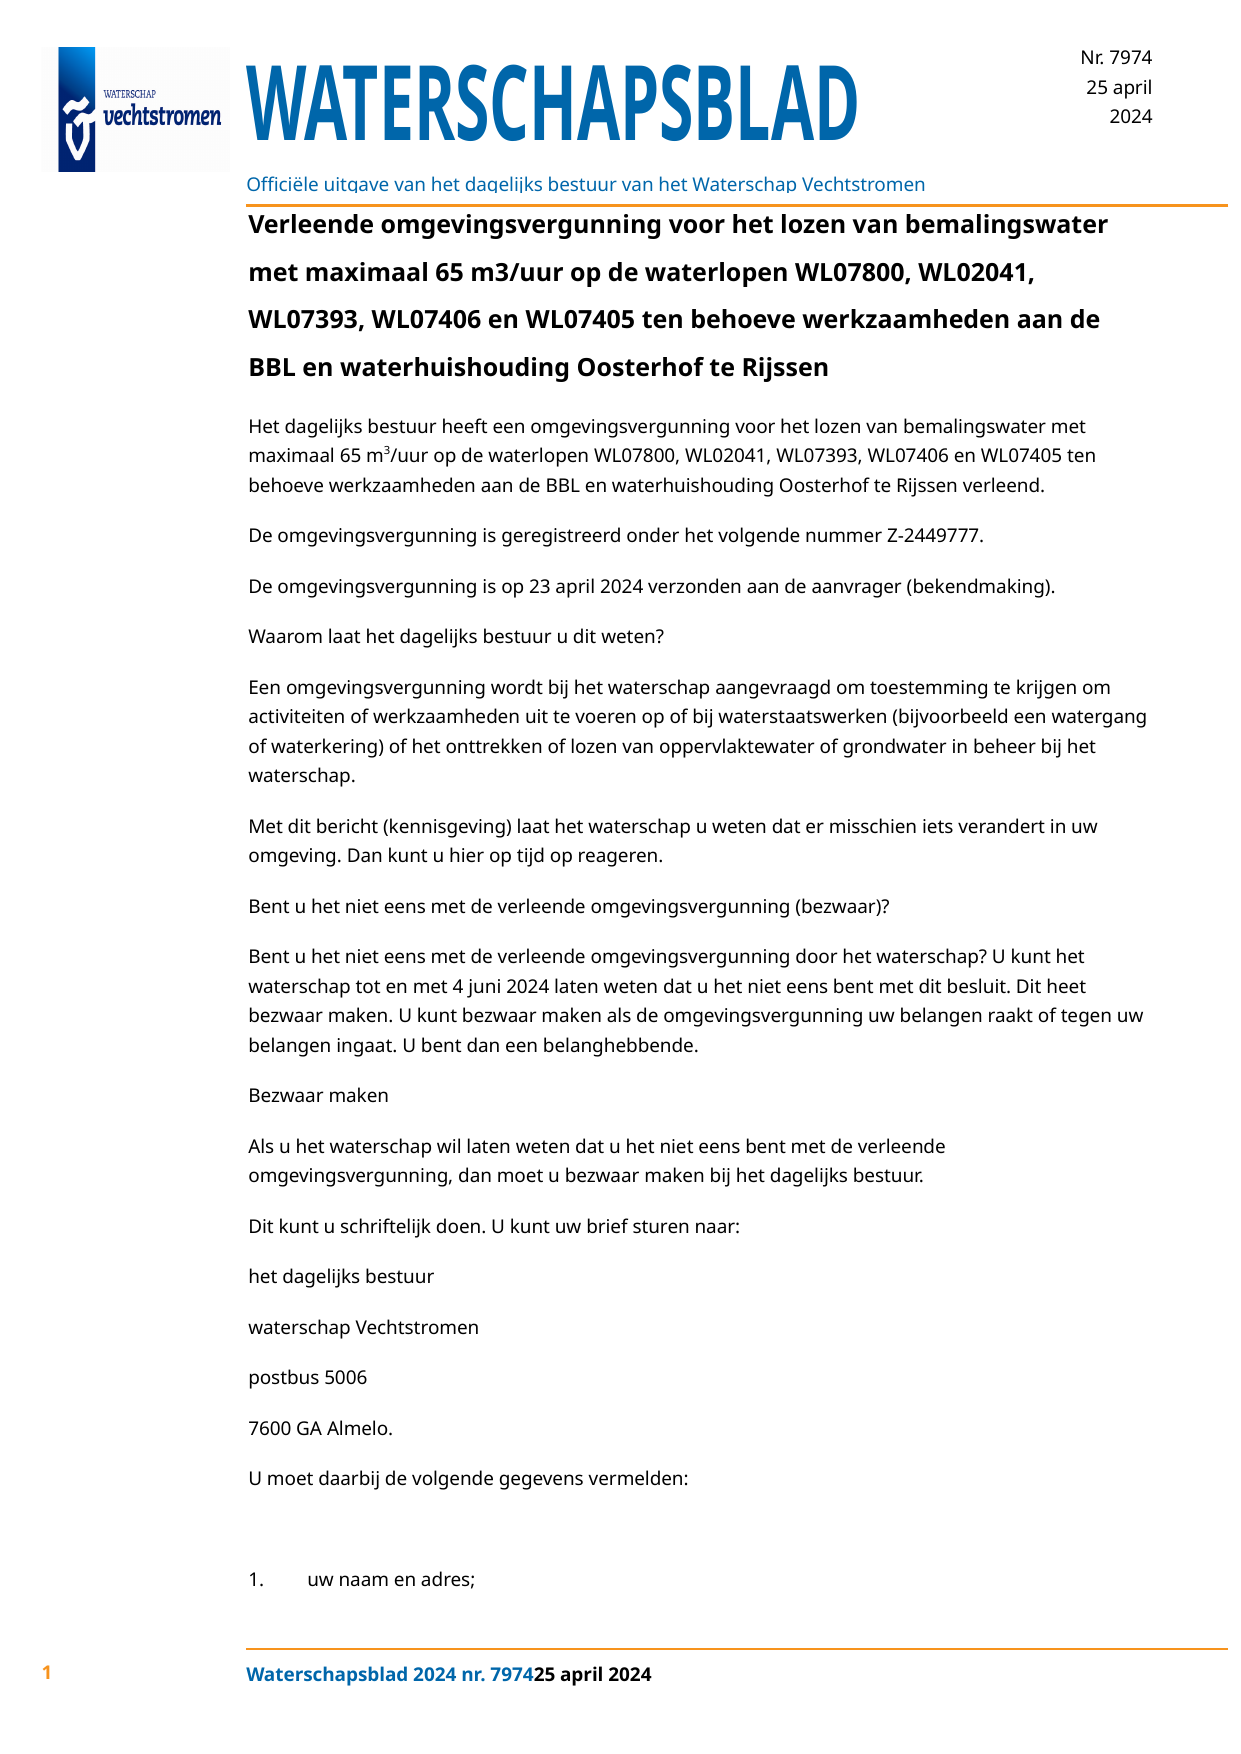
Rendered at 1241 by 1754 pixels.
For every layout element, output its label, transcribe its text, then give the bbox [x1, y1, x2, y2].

text waterschap Vechtstromen [248, 1314, 1152, 1340]
text Als u het waterschap wil laten weten dat u het niet eens bent met de verleende omgevingsvergunning, dan moet u bezwaar maken bij het dagelijks bestuur. [248, 1133, 1152, 1188]
picture [41, 47, 231, 172]
text Bent u het niet eens met de verleende omgevingsvergunning door het waterschap? U kunt het waterschap tot en met 4 juni 2024 laten weten dat u het niet eens bent met dit besluit. Dit heet bezwaar maken. U kunt bezwaar maken als de omgevingsvergunning uw belangen raakt of tegen uw belangen ingaat. U bent dan een belanghebbende. [248, 943, 1152, 1058]
text Dit kunt u schriftelijk doen. U kunt uw brief sturen naar: [248, 1213, 1152, 1239]
text Een omgevingsvergunning wordt bij het waterschap aangevraagd om toestemming te krijgen om activiteiten of werkzaamheden uit te voeren op of bij waterstaatswerken (bijvoorbeeld een watergang of waterkering) of het onttrekken of lozen van oppervlaktewater of grondwater in beheer bij het waterschap. [248, 674, 1152, 788]
text De omgevingsvergunning is op 23 april 2024 verzonden aan de aanvrager (bekendmaking). [248, 573, 1152, 599]
text Bent u het niet eens met de verleende omgevingsvergunning (bezwaar)? [248, 893, 1152, 919]
list uw naam en adres; [248, 1566, 1152, 1592]
text het dagelijks bestuur [248, 1263, 1152, 1289]
text U moet daarbij de volgende gegevens vermelden: [248, 1465, 1152, 1491]
text Met dit bericht (kennisgeving) laat het waterschap u weten dat er misschien iets verandert in uw omgeving. Dan kunt u hier op tijd op reageren. [248, 813, 1152, 868]
text Verleende omgevingsvergunning voor het lozen van bemalingswater met maximaal 65 m3/uur op de waterlopen WL07800, WL02041, WL07393, WL07406 en WL07405 ten behoeve werkzaamheden aan de BBL en waterhuishouding Oosterhof te Rijssen [248, 207, 1152, 384]
text 7600 GA Almelo. [248, 1415, 1152, 1441]
text Het dagelijks bestuur heeft een omgevingsvergunning voor het lozen van bemalingswater met maximaal 65 m3/uur op de waterlopen WL07800, WL02041, WL07393, WL07406 en WL07405 ten behoeve werkzaamheden aan de BBL en waterhuishouding Oosterhof te Rijssen verleend. [248, 413, 1152, 498]
text De omgevingsvergunning is geregistreerd onder het volgende nummer Z-2449777. [248, 523, 1152, 548]
text postbus 5006 [248, 1364, 1152, 1390]
text Waarom laat het dagelijks bestuur u dit weten? [248, 623, 1152, 649]
text Bezwaar maken [248, 1083, 1152, 1108]
